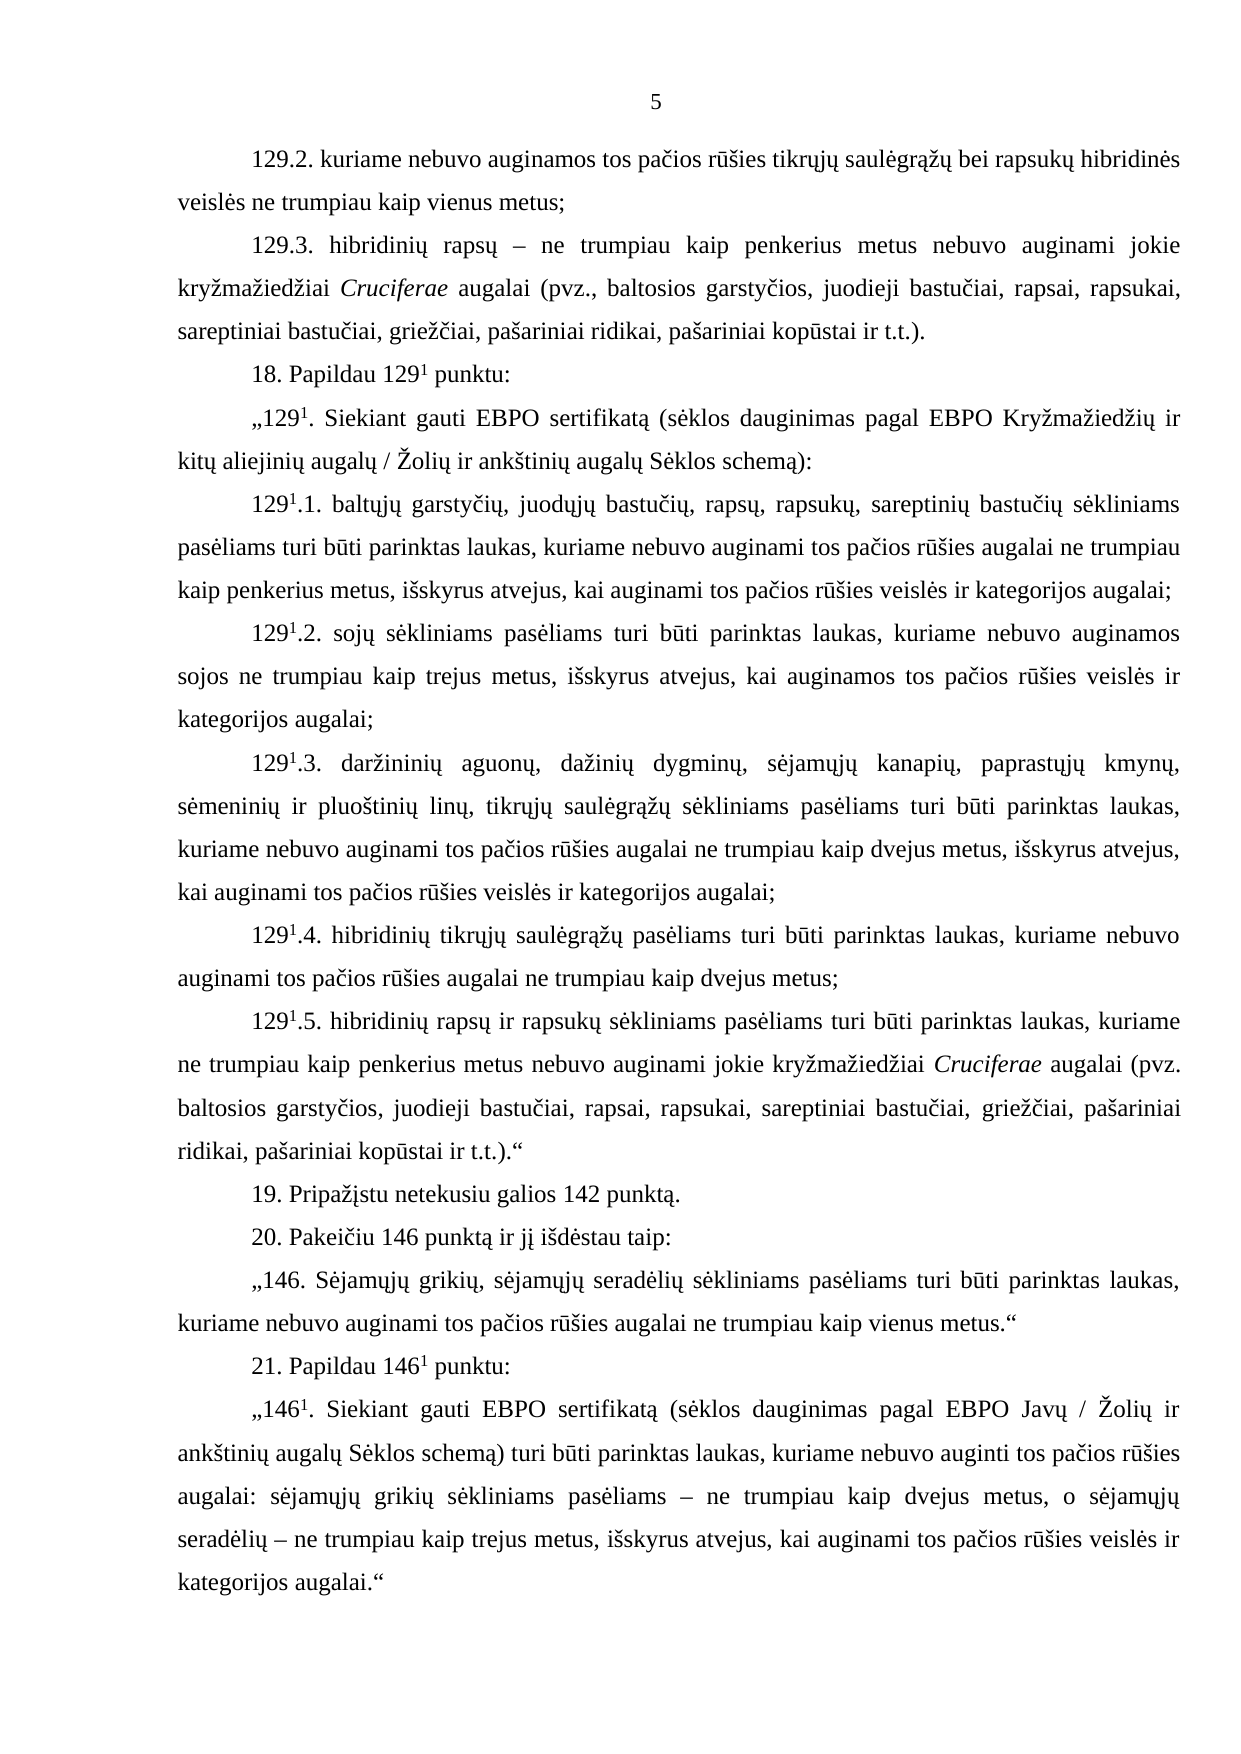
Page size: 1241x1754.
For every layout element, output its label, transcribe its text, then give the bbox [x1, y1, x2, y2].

text 19. Pripažįstu netekusiu galios 142 punktą. [177, 1179, 1181, 1208]
text „146. Sėjamųjų grikių, sėjamųjų seradėlių sėkliniams pasėliams turi būti parinktas laukas, kuriame nebuvo auginami tos pačios rūšies augalai ne trumpiau kaip vienus metus.“ [177, 1265, 1181, 1337]
text „1461. Siekiant gauti EBPO sertifikatą (sėklos dauginimas pagal EBPO Javų / Žolių ir ankštinių augalų Sėklos schemą) turi būti parinktas laukas, kuriame nebuvo auginti tos pačios rūšies augalai: sėjamųjų grikių sėkliniams pasėliams – ne trumpiau kaip dvejus metus, o sėjamųjų seradėlių – ne trumpiau kaip trejus metus, išskyrus atvejus, kai auginami tos pačios rūšies veislės ir kategorijos augalai.“ [177, 1394, 1181, 1596]
text 20. Pakeičiu 146 punktą ir jį išdėstau taip: [177, 1222, 1181, 1251]
text 129.3. hibridinių rapsų – ne trumpiau kaip penkerius metus nebuvo auginami jokie kryžmažiedžiai Cruciferae augalai (pvz., baltosios garstyčios, juodieji bastučiai, rapsai, rapsukai, sareptiniai bastučiai, griežčiai, pašariniai ridikai, pašariniai kopūstai ir t.t.). [177, 230, 1181, 345]
text 1291.2. sojų sėkliniams pasėliams turi būti parinktas laukas, kuriame nebuvo auginamos sojos ne trumpiau kaip trejus metus, išskyrus atvejus, kai auginamos tos pačios rūšies veislės ir kategorijos augalai; [177, 618, 1181, 733]
text 18. Papildau 1291 punktu: [177, 359, 1181, 388]
text 1291.1. baltųjų garstyčių, juodųjų bastučių, rapsų, rapsukų, sareptinių bastučių sėkliniams pasėliams turi būti parinktas laukas, kuriame nebuvo auginami tos pačios rūšies augalai ne trumpiau kaip penkerius metus, išskyrus atvejus, kai auginami tos pačios rūšies veislės ir kategorijos augalai; [177, 489, 1181, 604]
text „1291. Siekiant gauti EBPO sertifikatą (sėklos dauginimas pagal EBPO Kryžmažiedžių ir kitų aliejinių augalų / Žolių ir ankštinių augalų Sėklos schemą): [177, 403, 1181, 474]
text 129.2. kuriame nebuvo auginamos tos pačios rūšies tikrųjų saulėgrąžų bei rapsukų hibridinės veislės ne trumpiau kaip vienus metus; [177, 144, 1181, 216]
text 1291.4. hibridinių tikrųjų saulėgrąžų pasėliams turi būti parinktas laukas, kuriame nebuvo auginami tos pačios rūšies augalai ne trumpiau kaip dvejus metus; [177, 920, 1181, 992]
text 21. Papildau 1461 punktu: [177, 1351, 1181, 1380]
text 1291.3. daržininių aguonų, dažinių dygminų, sėjamųjų kanapių, paprastųjų kmynų, sėmeninių ir pluoštinių linų, tikrųjų saulėgrąžų sėkliniams pasėliams turi būti parinktas laukas, kuriame nebuvo auginami tos pačios rūšies augalai ne trumpiau kaip dvejus metus, išskyrus atvejus, kai auginami tos pačios rūšies veislės ir kategorijos augalai; [177, 748, 1181, 906]
text 1291.5. hibridinių rapsų ir rapsukų sėkliniams pasėliams turi būti parinktas laukas, kuriame ne trumpiau kaip penkerius metus nebuvo auginami jokie kryžmažiedžiai Cruciferae augalai (pvz. baltosios garstyčios, juodieji bastučiai, rapsai, rapsukai, sareptiniai bastučiai, griežčiai, pašariniai ridikai, pašariniai kopūstai ir t.t.).“ [177, 1006, 1181, 1164]
